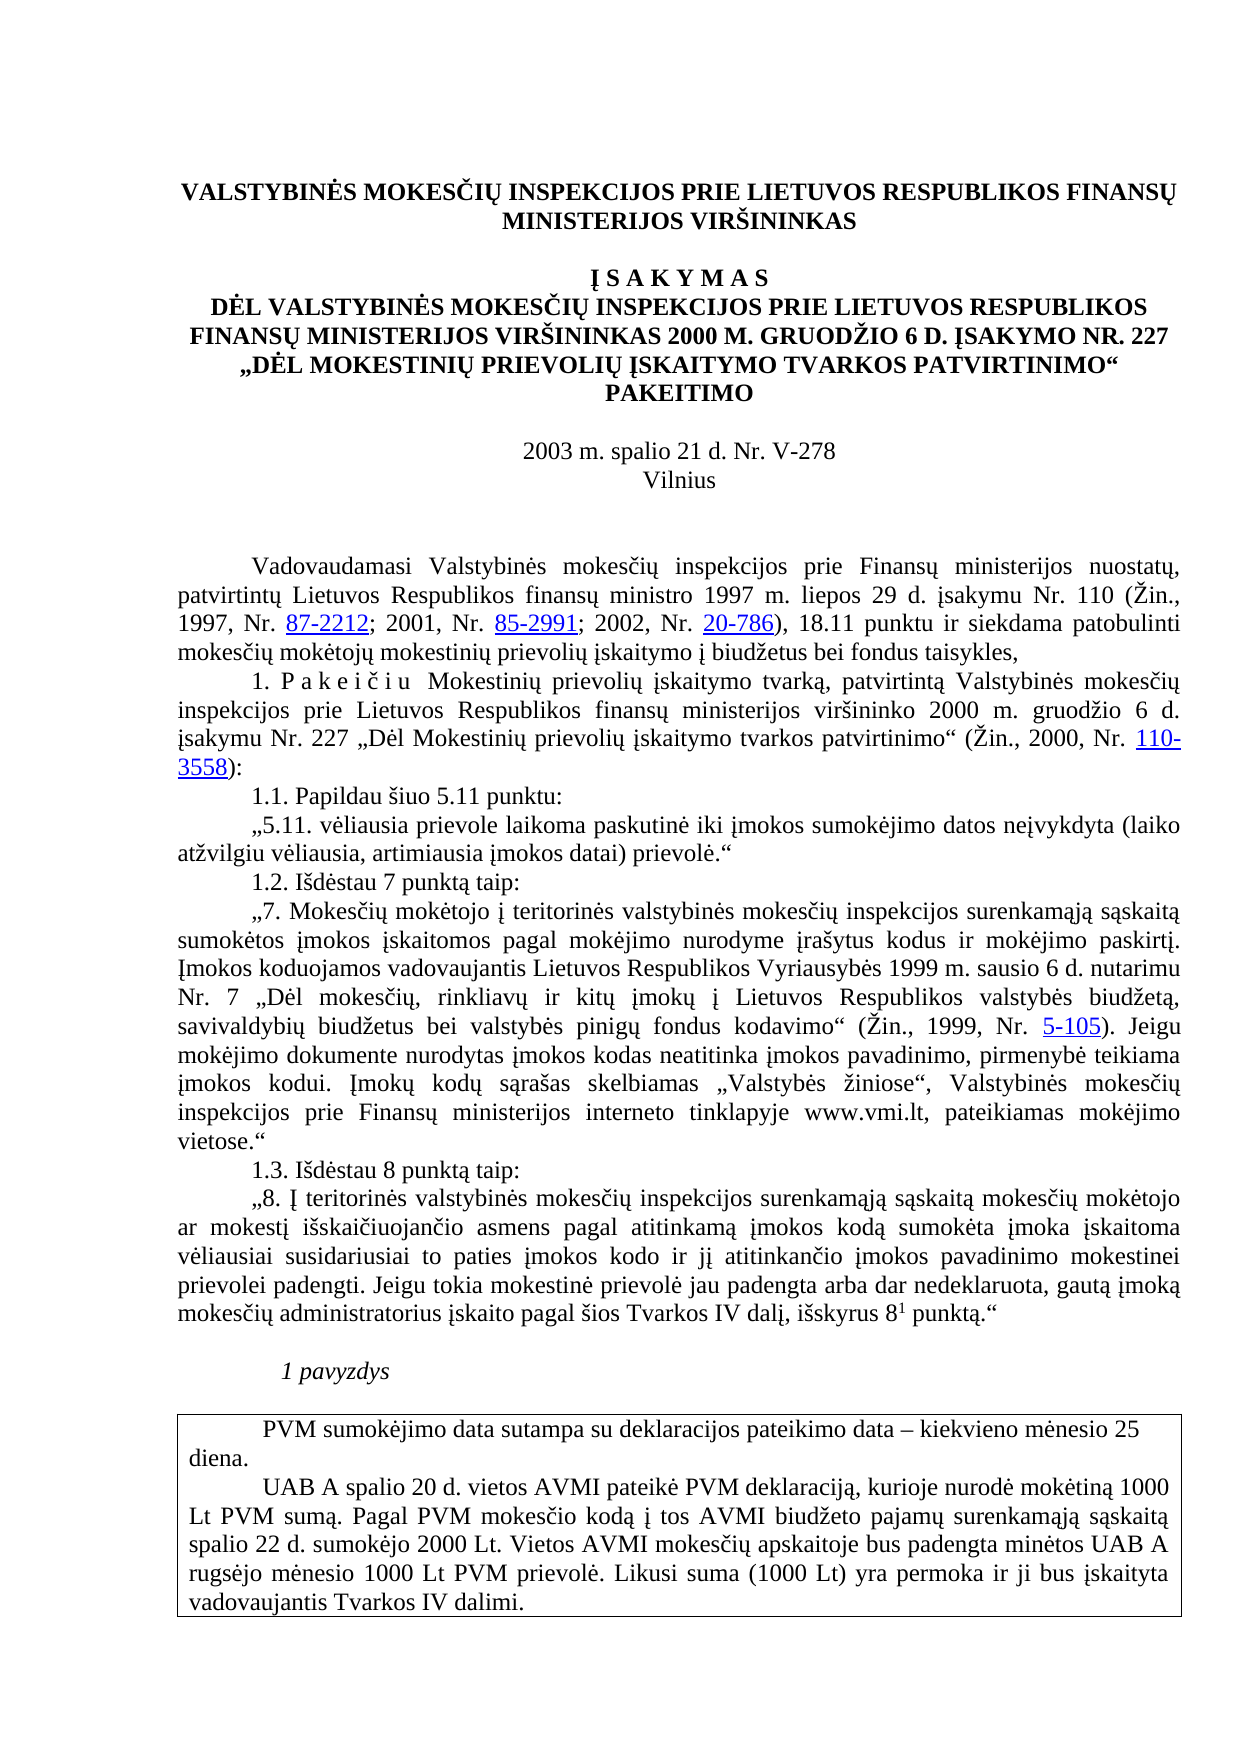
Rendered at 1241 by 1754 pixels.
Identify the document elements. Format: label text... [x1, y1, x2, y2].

text „5.11. vėliausia prievole laikoma paskutinė iki įmokos sumokėjimo datos neįvykdyta (laiko atžvilgiu vėliausia, artimiausia įmokos datai) prievolė.“ [177, 810, 1181, 867]
text Vilnius [177, 465, 1181, 493]
text 1 pavyzdys [207, 1356, 1152, 1385]
text 1. Pakeičiu Mokestinių prievolių įskaitymo tvarką, patvirtintą Valstybinės mokesčių inspekcijos prie Lietuvos Respublikos finansų ministerijos viršininko 2000 m. gruodžio 6 d. įsakymu Nr. 227 „Dėl Mokestinių prievolių įskaitymo tvarkos patvirtinimo“ (Žin., 2000, Nr. 110-3558): [177, 666, 1181, 781]
text Vadovaudamasi Valstybinės mokesčių inspekcijos prie Finansų ministerijos nuostatų, patvirtintų Lietuvos Respublikos finansų ministro 1997 m. liepos 29 d. įsakymu Nr. 110 (Žin., 1997, Nr. 87-2212; 2001, Nr. 85-2991; 2002, Nr. 20-786), 18.11 punktu ir siekdama patobulinti mokesčių mokėtojų mokestinių prievolių įskaitymo į biudžetus bei fondus taisykles, [177, 551, 1181, 666]
text 1.1. Papildau šiuo 5.11 punktu: [177, 781, 1181, 810]
text DĖL VALSTYBINĖS MOKESČIŲ INSPEKCIJOS PRIE LIETUVOS RESPUBLIKOS FINANSŲ MINISTERIJOS VIRŠININKAS 2000 M. GRUODŽIO 6 D. ĮSAKYMO NR. 227 „DĖL MOKESTINIŲ PRIEVOLIŲ ĮSKAITYMO TVARKOS PATVIRTINIMO“ PAKEITIMO [177, 292, 1181, 407]
text 2003 m. spalio 21 d. Nr. V-278 [177, 436, 1181, 465]
text 1.3. Išdėstau 8 punktą taip: [177, 1155, 1181, 1183]
text VALSTYBINĖS MOKESČIŲ INSPEKCIJOS PRIE LIETUVOS RESPUBLIKOS FINANSŲ MINISTERIJOS VIRŠININKAS [177, 177, 1181, 235]
text „7. Mokesčių mokėtojo į teritorinės valstybinės mokesčių inspekcijos surenkamąją sąskaitą sumokėtos įmokos įskaitomos pagal mokėjimo nurodyme įrašytus kodus ir mokėjimo paskirtį. Įmokos koduojamos vadovaujantis Lietuvos Respublikos Vyriausybės 1999 m. sausio 6 d. nutarimu Nr. 7 „Dėl mokesčių, rinkliavų ir kitų įmokų į Lietuvos Respublikos valstybės biudžetą, savivaldybių biudžetus bei valstybės pinigų fondus kodavimo“ (Žin., 1999, Nr. 5-105). Jeigu mokėjimo dokumente nurodytas įmokos kodas neatitinka įmokos pavadinimo, pirmenybė teikiama įmokos kodui. Įmokų kodų sąrašas skelbiamas „Valstybės žiniose“, Valstybinės mokesčių inspekcijos prie Finansų ministerijos interneto tinklapyje www.vmi.lt, pateikiamas mokėjimo vietose.“ [177, 896, 1181, 1155]
text „8. Į teritorinės valstybinės mokesčių inspekcijos surenkamąją sąskaitą mokesčių mokėtojo ar mokestį išskaičiuojančio asmens pagal atitinkamą įmokos kodą sumokėta įmoka įskaitoma vėliausiai susidariusiai to paties įmokos kodo ir jį atitinkančio įmokos pavadinimo mokestinei prievolei padengti. Jeigu tokia mokestinė prievolė jau padengta arba dar nedeklaruota, gautą įmoką mokesčių administratorius įskaito pagal šios Tvarkos IV dalį, išskyrus 81 punktą.“ [177, 1183, 1181, 1327]
table_header PVM sumokėjimo data sutampa su deklaracijos pateikimo data – kiekvieno mėnesio 25 diena. UAB A spalio 20 d. vietos AVMI pateikė PVM deklaraciją, kurioje nurodė mokėtiną 1000 Lt PVM sumą. Pagal PVM mokesčio kodą į tos AVMI biudžeto pajamų surenkamąją sąskaitą spalio 22 d. sumokėjo 2000 Lt. Vietos AVMI mokesčių apskaitoje bus padengta minėtos UAB A rugsėjo mėnesio 1000 Lt PVM prievolė. Likusi suma (1000 Lt) yra permoka ir ji bus įskaityta vadovaujantis Tvarkos IV dalimi. [178, 1415, 1181, 1616]
text Į S A K Y M A S [177, 263, 1181, 292]
text 1.2. Išdėstau 7 punktą taip: [177, 867, 1181, 896]
